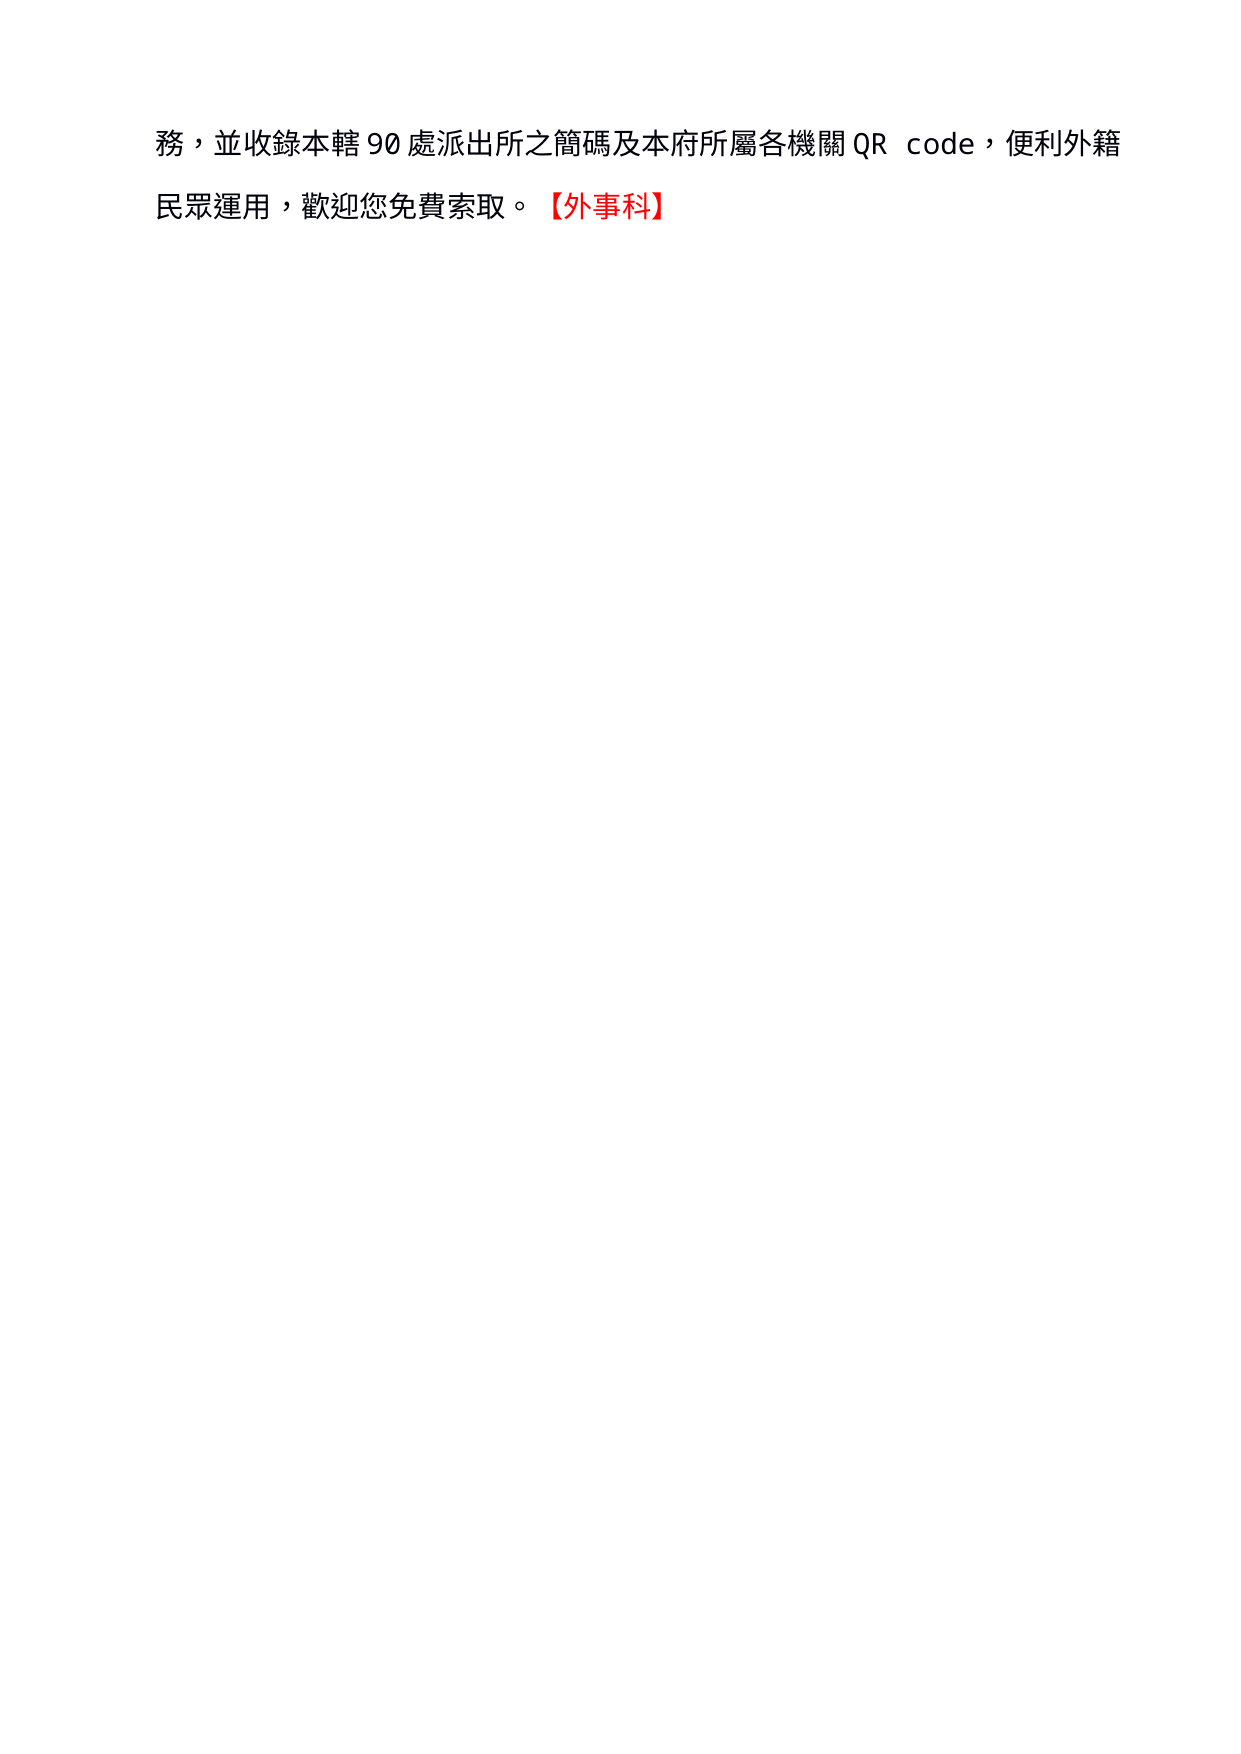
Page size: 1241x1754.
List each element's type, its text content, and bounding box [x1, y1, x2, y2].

text 務，並收錄本轄90處派出所之簡碼及本府所屬各機關QR code，便利外籍民眾運用，歡迎您免費索取。【外事科】 [122, 100, 1122, 225]
